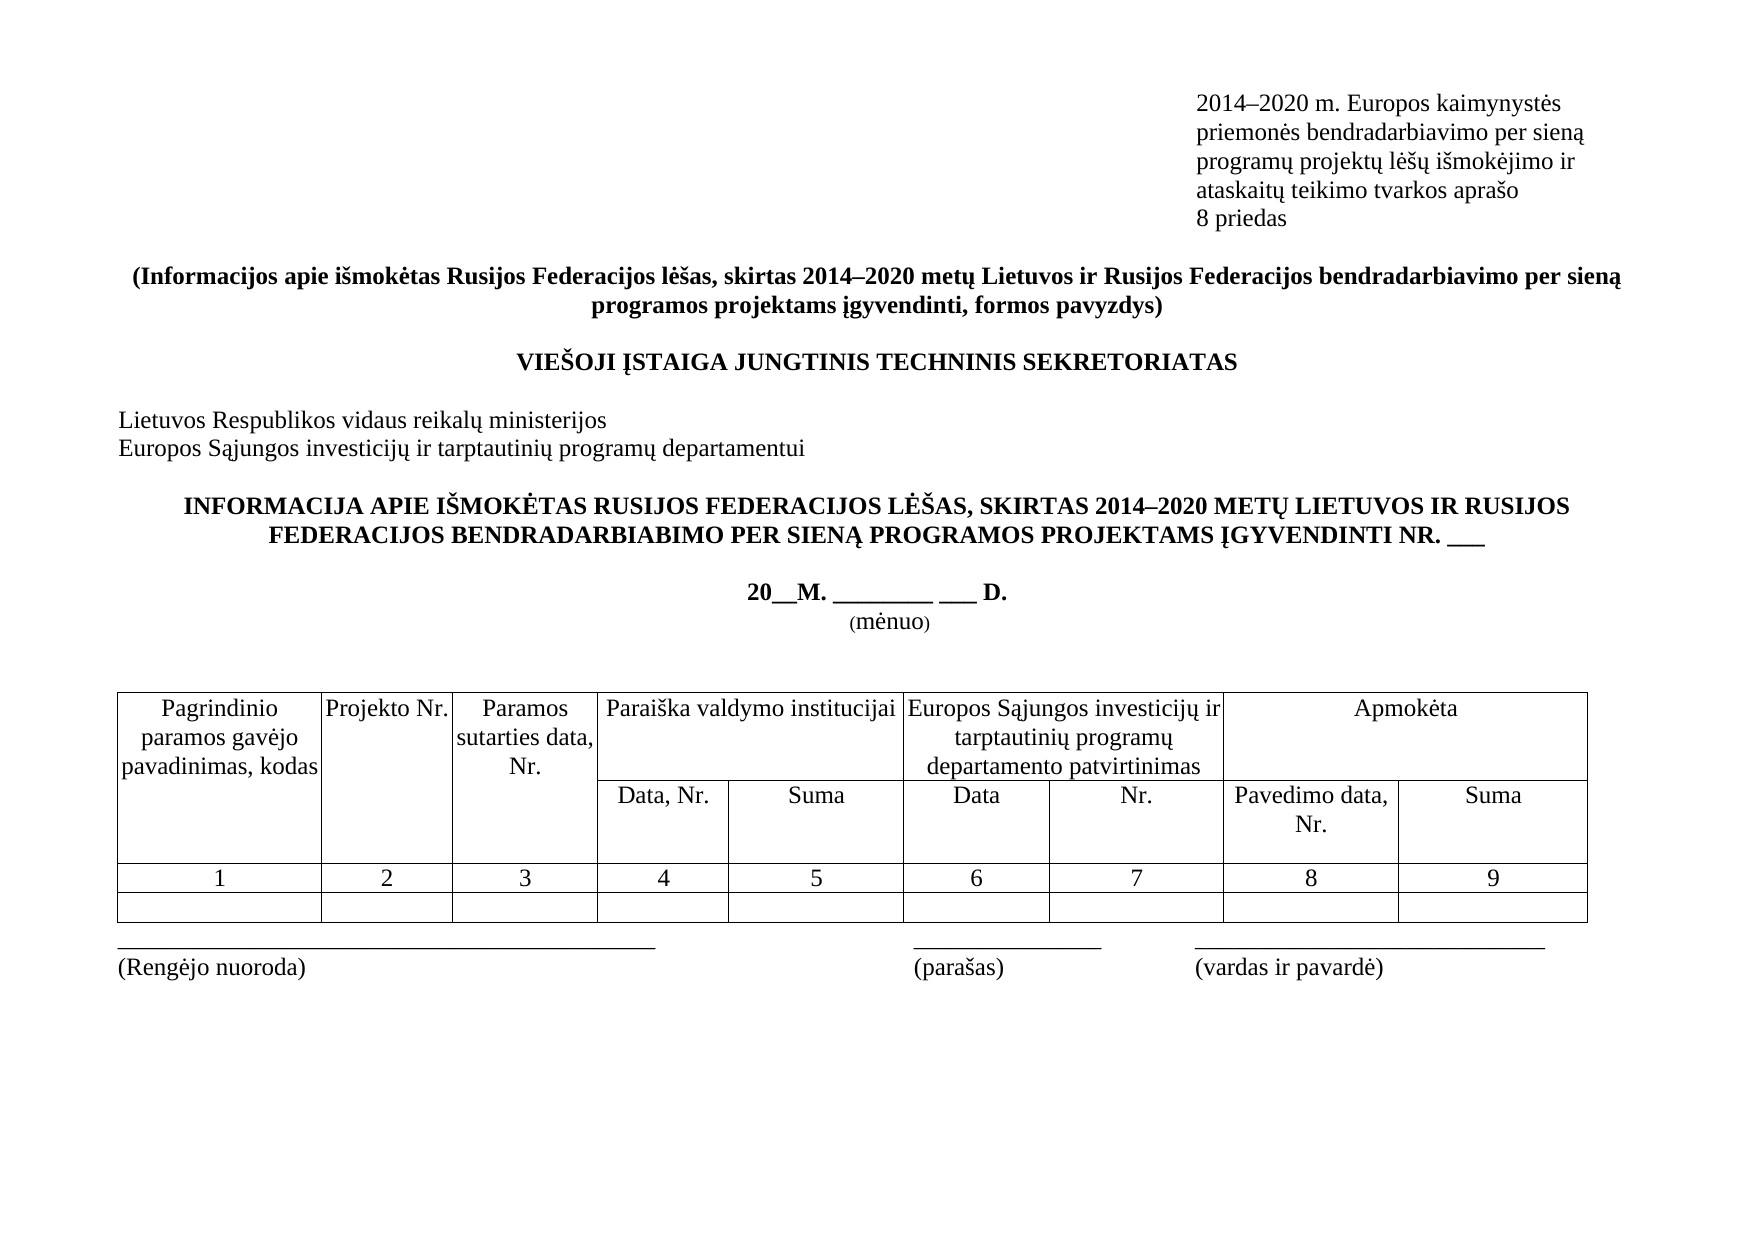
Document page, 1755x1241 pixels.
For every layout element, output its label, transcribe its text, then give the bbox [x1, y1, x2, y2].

table_header Pagrindinio paramos gavėjo pavadinimas, kodas [118, 693, 321, 862]
table_cell 7 [1050, 864, 1223, 892]
table_header Europos Sąjungos investicijų ir tarptautinių programų departamento patvirtinimas [904, 693, 1223, 779]
table_cell 8 [1224, 864, 1398, 892]
text VIEŠOJI ĮSTAIGA JUNGTINIS TECHNINIS SEKRETORIATAS [118, 347, 1636, 376]
table_cell 9 [1399, 864, 1587, 892]
text (Informacijos apie išmokėtas Rusijos Federacijos lėšas, skirtas 2014–2020 metų Lietuvos ir Rusijos Federacijos bendradarbiavimo per sieną programos projektams įgyvendinti, formos pavyzdys) [118, 261, 1636, 318]
text Europos Sąjungos investicijų ir tarptautinių programų departamentui [118, 433, 1636, 462]
table_cell ___________________________________________ (Rengėjo nuoroda) [118, 923, 914, 981]
table_cell Data [904, 781, 1049, 862]
table_header Paramos sutarties data, Nr. [453, 693, 597, 862]
table_cell 2 [322, 864, 452, 892]
table_cell 1 [118, 864, 321, 892]
table_header Apmokėta [1224, 693, 1587, 779]
table_cell ____________________________ (vardas ir pavardė) [1195, 922, 1609, 981]
table_cell [1224, 893, 1398, 922]
table_cell Suma [1399, 781, 1587, 862]
table_cell [904, 893, 1049, 922]
text 20__M. ________ ___ D. [118, 577, 1636, 606]
table_cell [1399, 893, 1587, 922]
table_header Paraiška valdymo institucijai [598, 693, 903, 779]
text 8 priedas [1196, 203, 1636, 232]
table_cell Nr. [1050, 781, 1223, 862]
text INFORMACIJA APIE IŠMOKĖTAS RUSIJOS FEDERACIJOS LĖŠAS, SKIRTAS 2014–2020 METŲ LIETUVOS IR RUSIJOS FEDERACIJOS BENDRADARBIABIMO PER SIENĄ PROGRAMOS PROJEKTAMS ĮGYVENDINTI NR. ___ [118, 491, 1636, 548]
table_cell [1050, 893, 1223, 922]
table_cell [729, 893, 903, 922]
table_cell [118, 893, 321, 922]
table_cell [453, 893, 597, 922]
table_cell [1588, 863, 1609, 892]
table_cell _______________ (parašas) [914, 923, 1195, 981]
table_cell Data, Nr. [598, 781, 728, 862]
table_cell 3 [453, 864, 597, 892]
text Lietuvos Respublikos vidaus reikalų ministerijos [118, 405, 1636, 433]
table_cell 6 [904, 864, 1049, 892]
table_cell 5 [729, 864, 903, 892]
table_header [1588, 692, 1609, 779]
text (mėnuo) [118, 606, 1636, 635]
table_cell [598, 893, 728, 922]
table_cell 4 [598, 864, 728, 892]
text 2014–2020 m. Europos kaimynystės priemonės bendradarbiavimo per sieną programų projektų lėšų išmokėjimo ir ataskaitų teikimo tvarkos aprašo [1196, 88, 1636, 203]
table_cell [1588, 892, 1609, 922]
table_cell Pavedimo data, Nr. [1224, 781, 1398, 862]
table_cell Suma [729, 781, 903, 862]
table_cell [1588, 780, 1609, 833]
table_cell [322, 893, 452, 922]
table_header Projekto Nr. [322, 693, 452, 862]
table_cell [1588, 833, 1609, 862]
